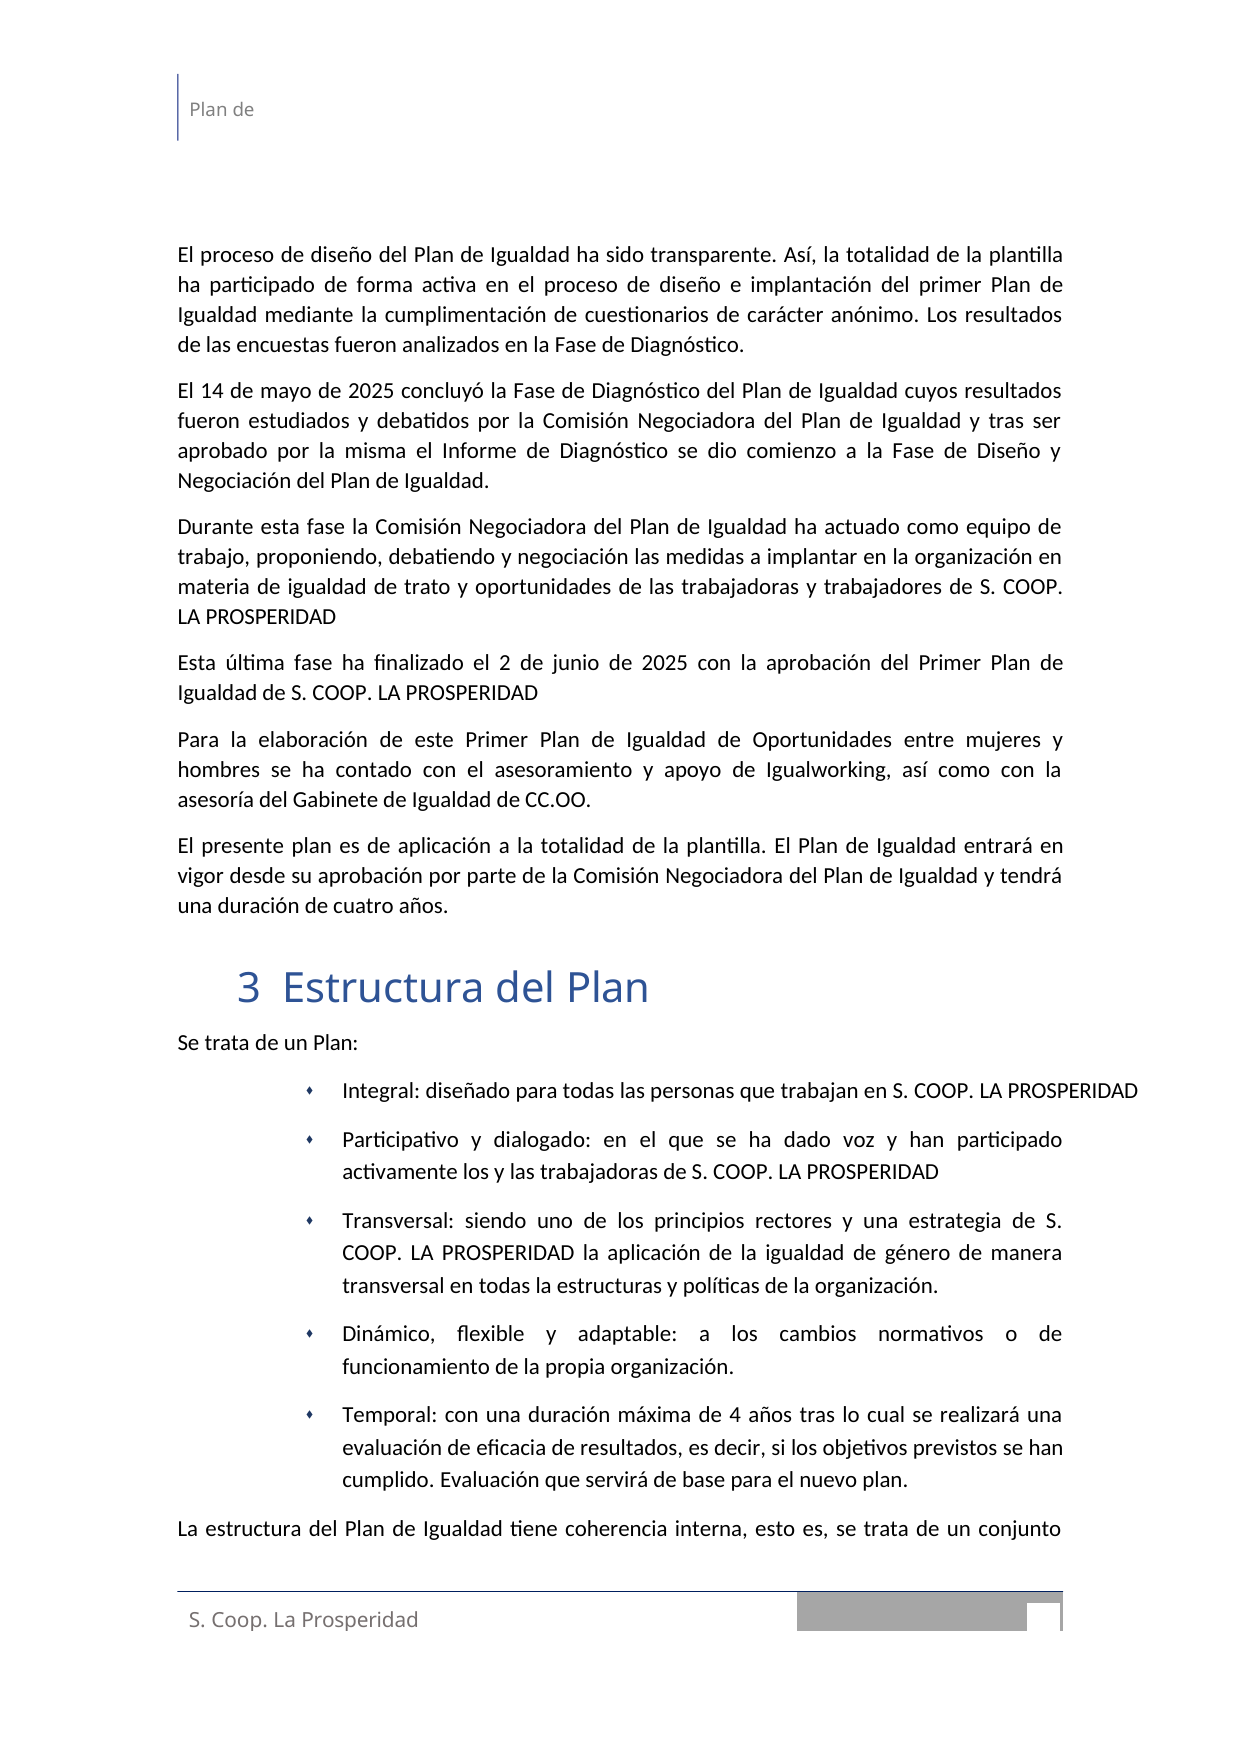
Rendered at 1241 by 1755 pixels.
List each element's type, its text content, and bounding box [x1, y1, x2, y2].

text Se trata de un Plan: [177, 1028, 1167, 1056]
text La estructura del Plan de Igualdad tiene coherencia interna, esto es, se trata de un conjunto [177, 1514, 1063, 1542]
list Integral: diseñado para todas las personas que trabajan en S. COOP. LA PROSPERIDAD [304, 1076, 1167, 1104]
list Temporal: con una duración máxima de 4 años tras lo cual se realizará una evaluación de eficacia de resultados, es decir, si los objetivos previstos se han cumplido. Evaluación que servirá de base para el nuevo plan. [304, 1401, 1063, 1493]
text El proceso de diseño del Plan de Igualdad ha sido transparente. Así, la totalidad de la plantilla ha participado de forma activa en el proceso de diseño e implantación del primer Plan de Igualdad mediante la cumplimentación de cuestionarios de carácter anónimo. Los resultados de las encuestas fueron analizados en la Fase de Diagnóstico. [177, 240, 1063, 358]
text Para la elaboración de este Primer Plan de Igualdad de Oportunidades entre mujeres y hombres se ha contado con el asesoramiento y apoyo de Igualworking, así como con la asesoría del Gabinete de Igualdad de CC.OO. [177, 725, 1064, 813]
text Esta última fase ha finalizado el 2 de junio de 2025 con la aprobación del Primer Plan de Igualdad de S. COOP. LA PROSPERIDAD [177, 648, 1063, 706]
list Participativo y dialogado: en el que se ha dado voz y han participado activamente los y las trabajadoras de S. COOP. LA PROSPERIDAD [304, 1125, 1063, 1186]
subtitle Estructura del Plan [237, 958, 1167, 1015]
text El presente plan es de aplicación a la totalidad de la plantilla. El Plan de Igualdad entrará en vigor desde su aprobación por parte de la Comisión Negociadora del Plan de Igualdad y tendrá una duración de cuatro años. [177, 831, 1063, 919]
list Dinámico, flexible y adaptable: a los cambios normativos o de funcionamiento de la propia organización. [304, 1319, 1063, 1380]
text El 14 de mayo de 2025 concluyó la Fase de Diagnóstico del Plan de Igualdad cuyos resultados fueron estudiados y debatidos por la Comisión Negociadora del Plan de Igualdad y tras ser aprobado por la misma el Informe de Diagnóstico se dio comienzo a la Fase de Diseño y Negociación del Plan de Igualdad. [177, 376, 1063, 494]
text Durante esta fase la Comisión Negociadora del Plan de Igualdad ha actuado como equipo de trabajo, proponiendo, debatiendo y negociación las medidas a implantar en la organización en materia de igualdad de trato y oportunidades de las trabajadoras y trabajadores de S. COOP. LA PROSPERIDAD [177, 512, 1064, 630]
list Transversal: siendo uno de los principios rectores y una estrategia de S. COOP. LA PROSPERIDAD la aplicación de la igualdad de género de manera transversal en todas la estructuras y políticas de la organización. [304, 1206, 1063, 1299]
